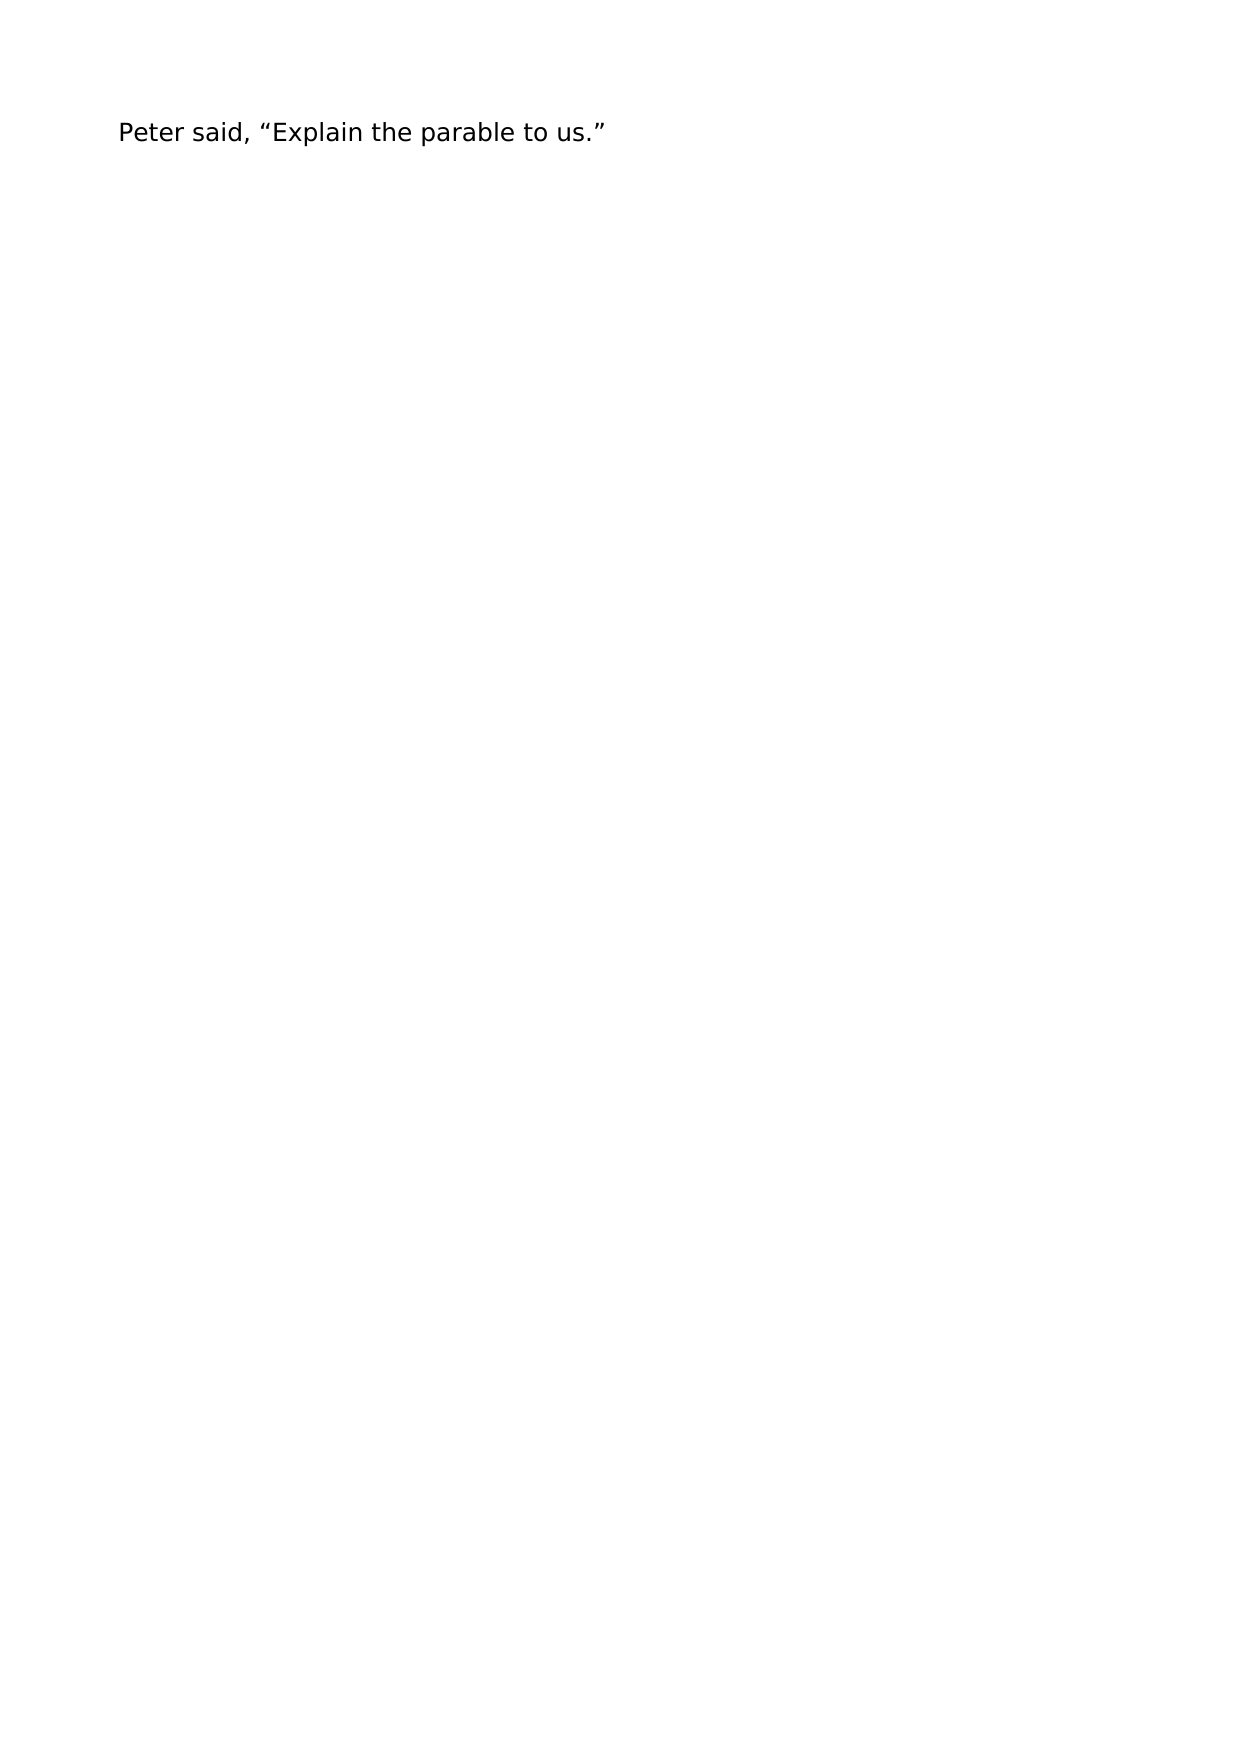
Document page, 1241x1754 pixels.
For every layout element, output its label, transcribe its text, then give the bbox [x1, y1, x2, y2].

text Peter said, “Explain the parable to us.” [118, 118, 1122, 147]
